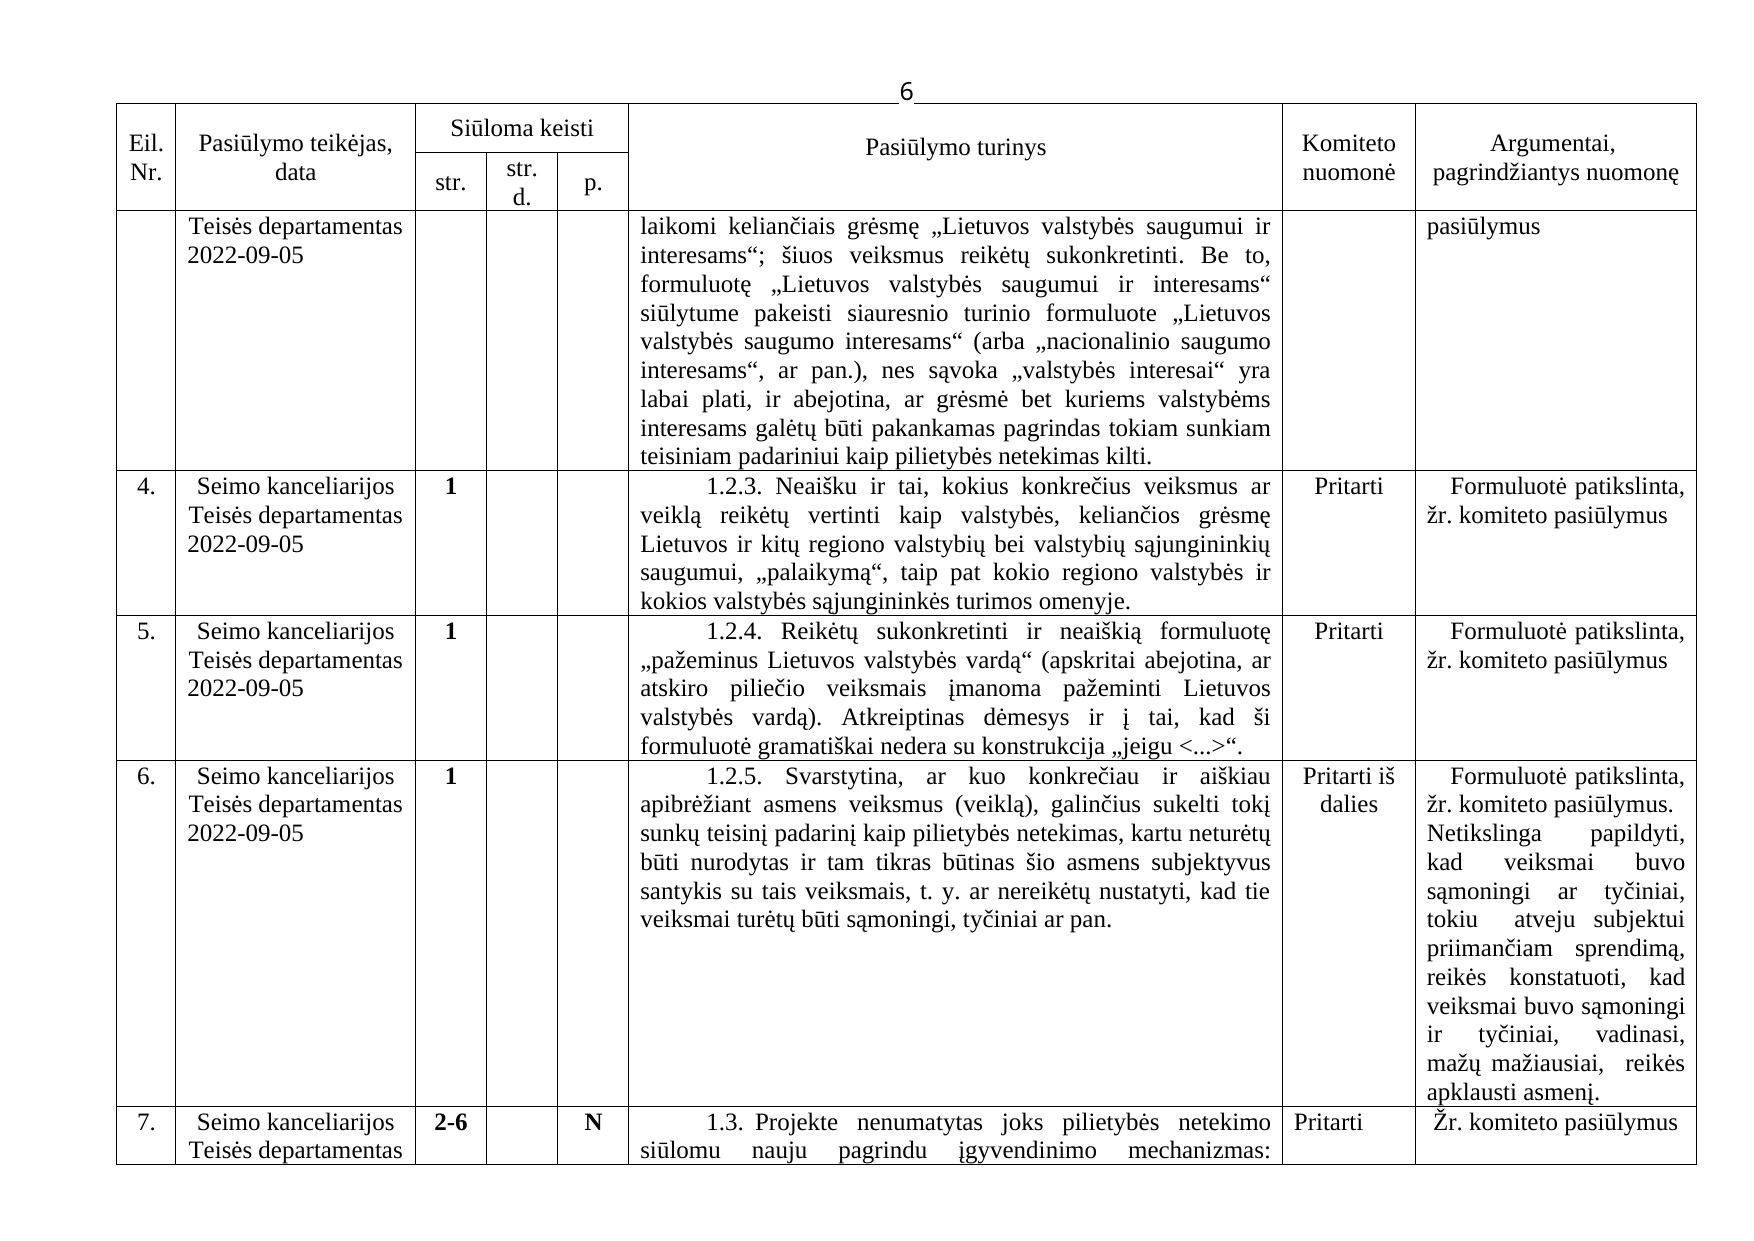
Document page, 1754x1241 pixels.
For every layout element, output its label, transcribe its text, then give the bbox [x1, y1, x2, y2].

table_cell str. [416, 153, 486, 210]
table_cell [558, 761, 628, 1106]
table_cell [487, 471, 557, 615]
table_header Pasiūlymo teikėjas, data [176, 104, 415, 210]
table_cell laikomi keliančiais grėsmę „Lietuvos valstybės saugumui ir interesams“; šiuos veiksmus reikėtų sukonkretinti. Be to, formuluotę „Lietuvos valstybės saugumui ir interesams“ siūlytume pakeisti siauresnio turinio formuluote „Lietuvos valstybės saugumo interesams“ (arba „nacionalinio saugumo interesams“, ar pan.), nes sąvoka „valstybės interesai“ yra labai plati, ir abejotina, ar grėsmė bet kuriems valstybėms interesams galėtų būti pakankamas pagrindas tokiam sunkiam teisiniam padariniui kaip pilietybės netekimas kilti. [629, 211, 1282, 470]
table_cell Pritarti [1283, 1107, 1415, 1164]
table_cell [558, 616, 628, 760]
table_cell Seimo kanceliarijos Teisės departamentas [176, 1107, 415, 1164]
table_cell [558, 471, 628, 615]
table_cell Pritarti iš dalies [1283, 761, 1415, 1106]
table_cell Teisės departamentas 2022-09-05 [176, 211, 415, 470]
table_cell 1 [416, 761, 486, 1106]
table_cell 1.2.4. Reikėtų sukonkretinti ir neaiškią formuluotę „pažeminus Lietuvos valstybės vardą“ (apskritai abejotina, ar atskiro piliečio veiksmais įmanoma pažeminti Lietuvos valstybės vardą). Atkreiptinas dėmesys ir į tai, kad ši formuluotė gramatiškai nedera su konstrukcija „jeigu <...>“. [629, 616, 1282, 760]
table_cell Pritarti [1283, 471, 1415, 615]
table_cell p. [558, 153, 628, 210]
table_cell 2-6 [416, 1107, 486, 1164]
table_cell [487, 1107, 557, 1164]
table_cell str. d. [487, 153, 557, 210]
table_cell Formuluotė patikslinta, žr. komiteto pasiūlymus [1416, 616, 1696, 760]
table_cell [1283, 211, 1415, 470]
table_cell 7. [117, 1107, 175, 1164]
table_cell [487, 211, 557, 470]
table_cell 4. [117, 471, 175, 615]
table_cell Seimo kanceliarijos Teisės departamentas 2022-09-05 [176, 616, 415, 760]
table_cell Formuluotė patikslinta, žr. komiteto pasiūlymus [1416, 471, 1696, 615]
table_header Pasiūlymo turinys [629, 104, 1282, 210]
table_cell 5. [117, 616, 175, 760]
table_cell [487, 616, 557, 760]
table_cell 1.2.5. Svarstytina, ar kuo konkrečiau ir aiškiau apibrėžiant asmens veiksmus (veiklą), galinčius sukelti tokį sunkų teisinį padarinį kaip pilietybės netekimas, kartu neturėtų būti nurodytas ir tam tikras būtinas šio asmens subjektyvus santykis su tais veiksmais, t. y. ar nereikėtų nustatyti, kad tie veiksmai turėtų būti sąmoningi, tyčiniai ar pan. [629, 761, 1282, 1106]
table_cell N [558, 1107, 628, 1164]
table_cell Žr. komiteto pasiūlymus [1416, 1107, 1696, 1164]
table_cell Pritarti [1283, 616, 1415, 760]
table_cell 1.2.3. Neaišku ir tai, kokius konkrečius veiksmus ar veiklą reikėtų vertinti kaip valstybės, keliančios grėsmę Lietuvos ir kitų regiono valstybių bei valstybių sąjungininkių saugumui, „palaikymą“, taip pat kokio regiono valstybės ir kokios valstybės sąjungininkės turimos omenyje. [629, 471, 1282, 615]
table_cell 6. [117, 761, 175, 1106]
table_cell Seimo kanceliarijos Teisės departamentas 2022-09-05 [176, 761, 415, 1106]
table_cell Formuluotė patikslinta, žr. komiteto pasiūlymus. Netikslinga papildyti, kad veiksmai buvo sąmoningi ar tyčiniai, tokiu atveju subjektui priimančiam sprendimą, reikės konstatuoti, kad veiksmai buvo sąmoningi ir tyčiniai, vadinasi, mažų mažiausiai, reikės apklausti asmenį. [1416, 761, 1696, 1106]
table_cell pasiūlymus [1416, 211, 1696, 470]
table_cell 1 [416, 616, 486, 760]
table_cell [416, 211, 486, 470]
table_cell 1.3. Projekte nenumatytas joks pilietybės netekimo siūlomu nauju pagrindu įgyvendinimo mechanizmas: [629, 1107, 1282, 1164]
table_header Eil. Nr. [117, 104, 175, 210]
table_header Komiteto nuomonė [1283, 104, 1415, 210]
table_cell [558, 211, 628, 470]
table_cell 1 [416, 471, 486, 615]
table_header Siūloma keisti [416, 104, 628, 152]
table_header Argumentai, pagrindžiantys nuomonę [1416, 104, 1696, 210]
table_cell [117, 211, 175, 470]
table_cell [487, 761, 557, 1106]
table_cell Seimo kanceliarijos Teisės departamentas 2022-09-05 [176, 471, 415, 615]
